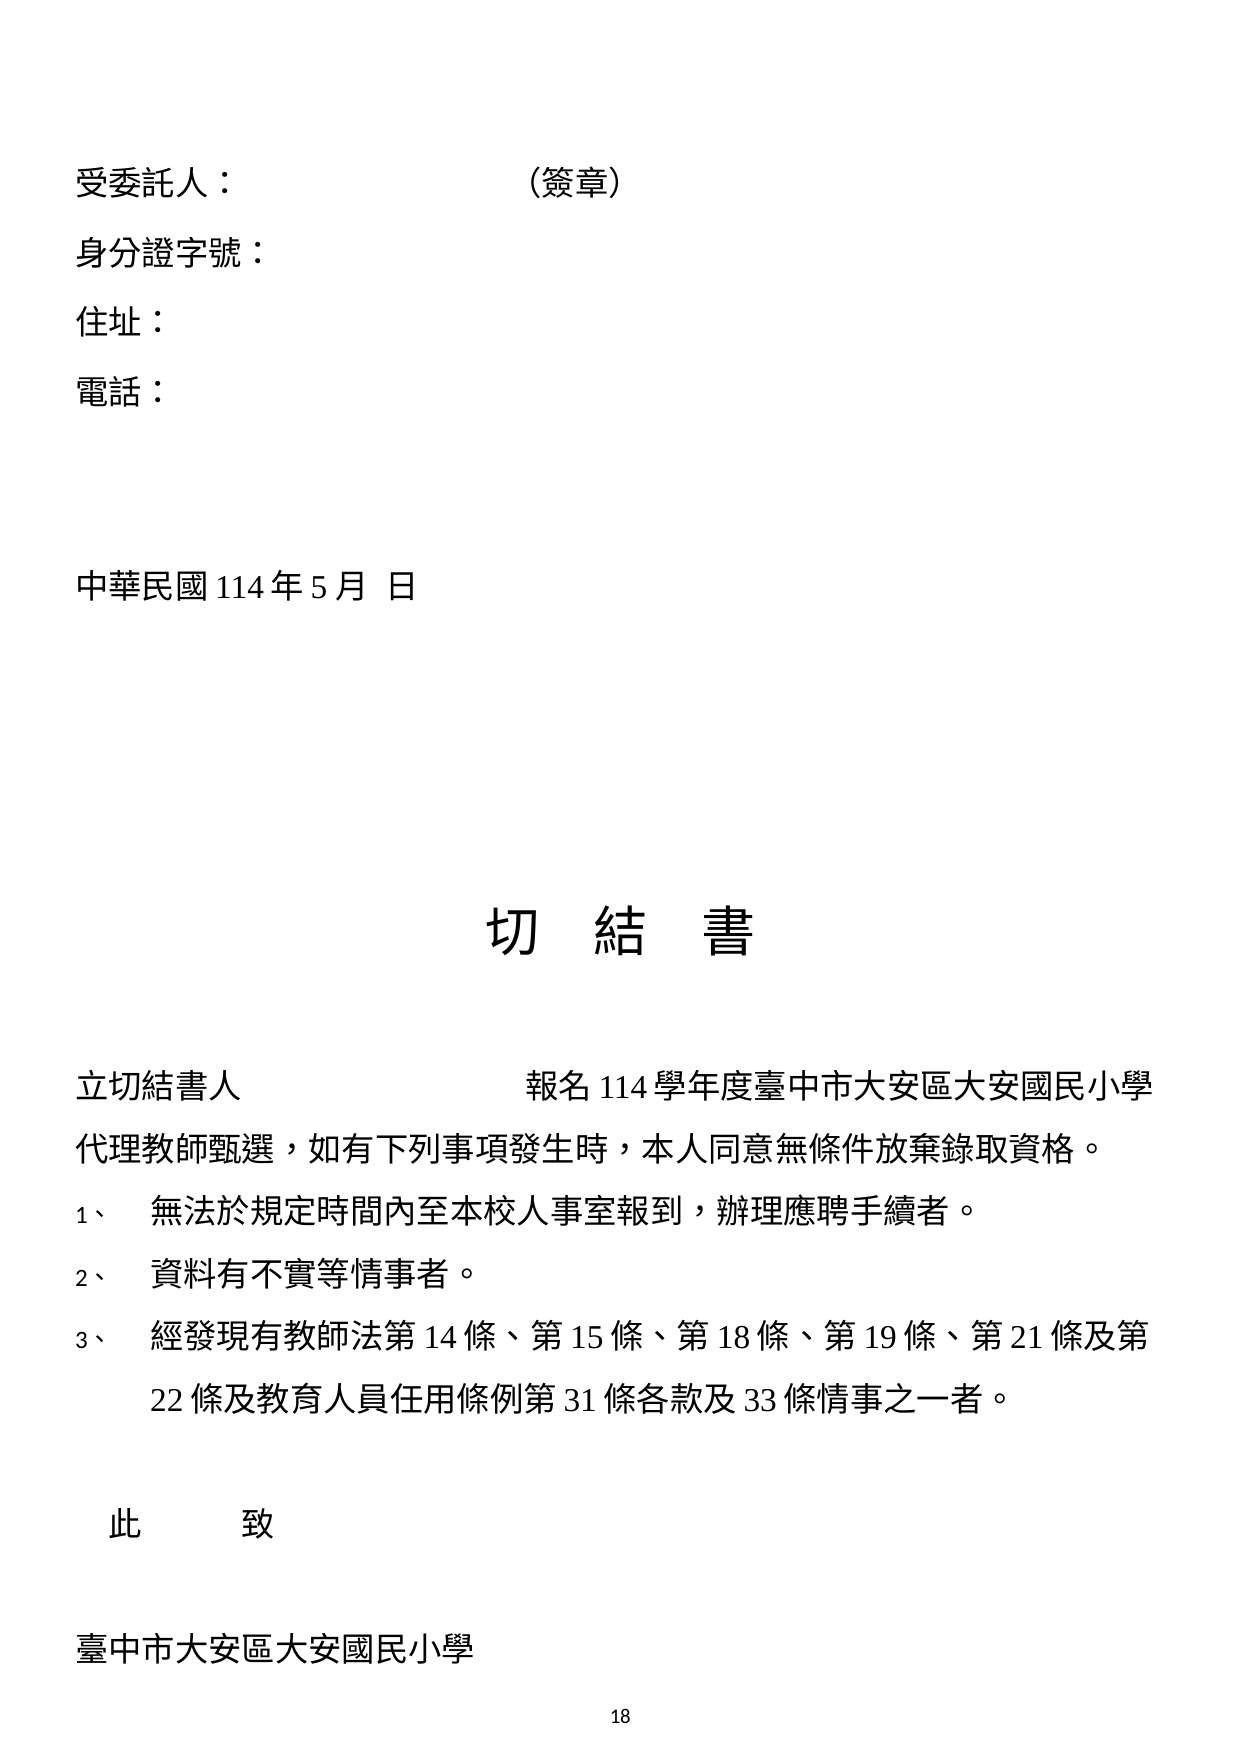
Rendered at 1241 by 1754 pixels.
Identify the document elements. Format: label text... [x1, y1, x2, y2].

text 此 致 [75, 1480, 1165, 1543]
text 身分證字號： [75, 209, 1165, 271]
text 電話： [75, 348, 1165, 374]
text 住址： [75, 278, 1165, 341]
text 受委託人： （簽章） [75, 139, 1165, 202]
list 經發現有教師法第14條、第15條、第18條、第19條、第21條及第22條及教育人員任用條例第31條各款及33條情事之一者。 [75, 1404, 1165, 1418]
text 臺中市大安區大安國民小學 [75, 1605, 1165, 1668]
